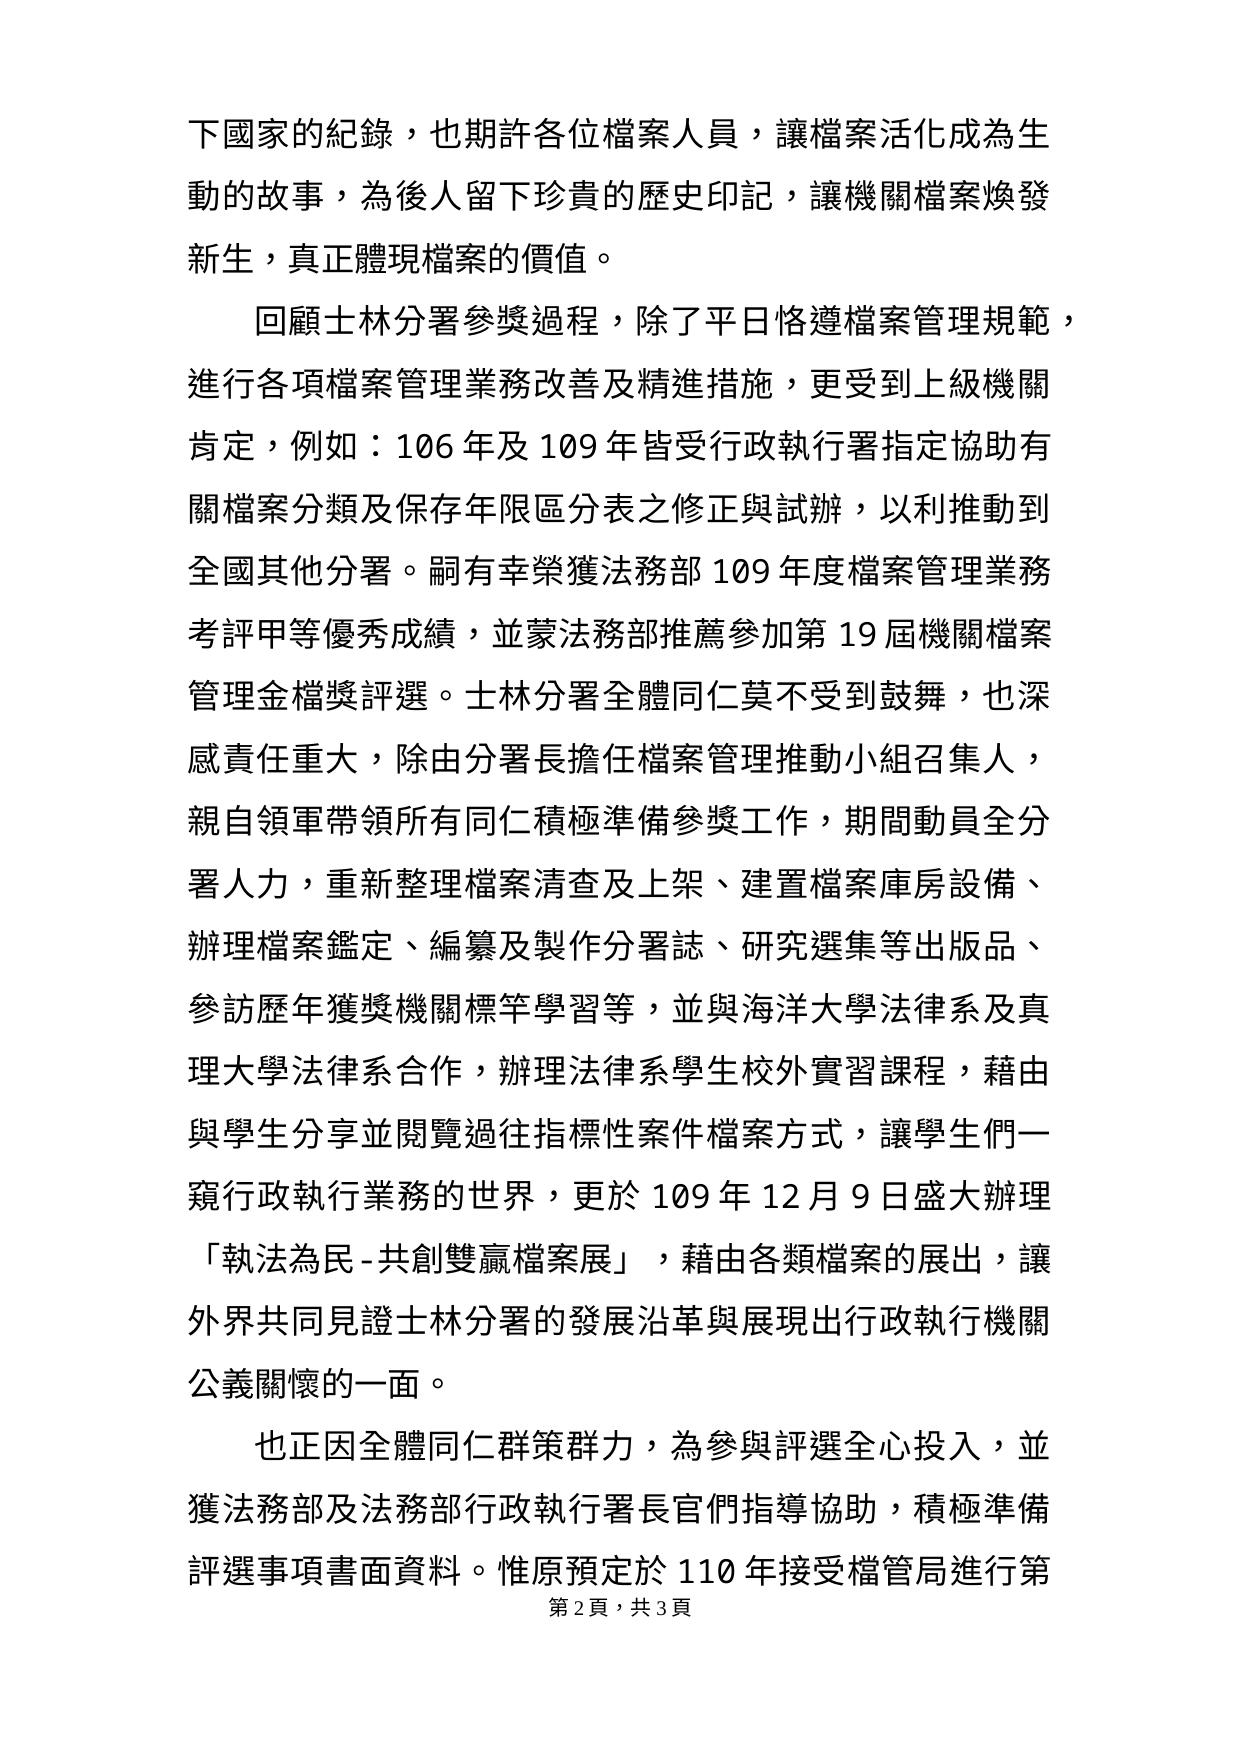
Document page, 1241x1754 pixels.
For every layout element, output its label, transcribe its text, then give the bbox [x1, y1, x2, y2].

text 也正因全體同仁群策群力，為參與評選全心投入，並獲法務部及法務部行政執行署長官們指導協助，積極準備評選事項書面資料。惟原預定於110年接受檔管局進行第 [187, 1403, 1053, 1590]
text 回顧士林分署參獎過程，除了平日恪遵檔案管理規範，進行各項檔案管理業務改善及精進措施，更受到上級機關肯定，例如：106年及109年皆受行政執行署指定協助有關檔案分類及保存年限區分表之修正與試辦，以利推動到全國其他分署。嗣有幸榮獲法務部109年度檔案管理業務考評甲等優秀成績，並蒙法務部推薦參加第19屆機關檔案管理金檔獎評選。士林分署全體同仁莫不受到鼓舞，也深感責任重大，除由分署長擔任檔案管理推動小組召集人，親自領軍帶領所有同仁積極準備參獎工作，期間動員全分署人力，重新整理檔案清查及上架、建置檔案庫房設備、辦理檔案鑑定、編纂及製作分署誌、研究選集等出版品、參訪歷年獲獎機關標竿學習等，並與海洋大學法律系及真理大學法律系合作，辦理法律系學生校外實習課程，藉由與學生分享並閱覽過往指標性案件檔案方式，讓學生們一窺行政執行業務的世界，更於109年12月9日盛大辦理「執法為民-共創雙贏檔案展」，藉由各類檔案的展出，讓外界共同見證士林分署的發展沿革與展現出行政執行機關公義關懷的一面。 [187, 278, 1053, 1403]
text 下國家的紀錄，也期許各位檔案人員，讓檔案活化成為生動的故事，為後人留下珍貴的歷史印記，讓機關檔案煥發新生，真正體現檔案的價值。 [187, 90, 1053, 278]
